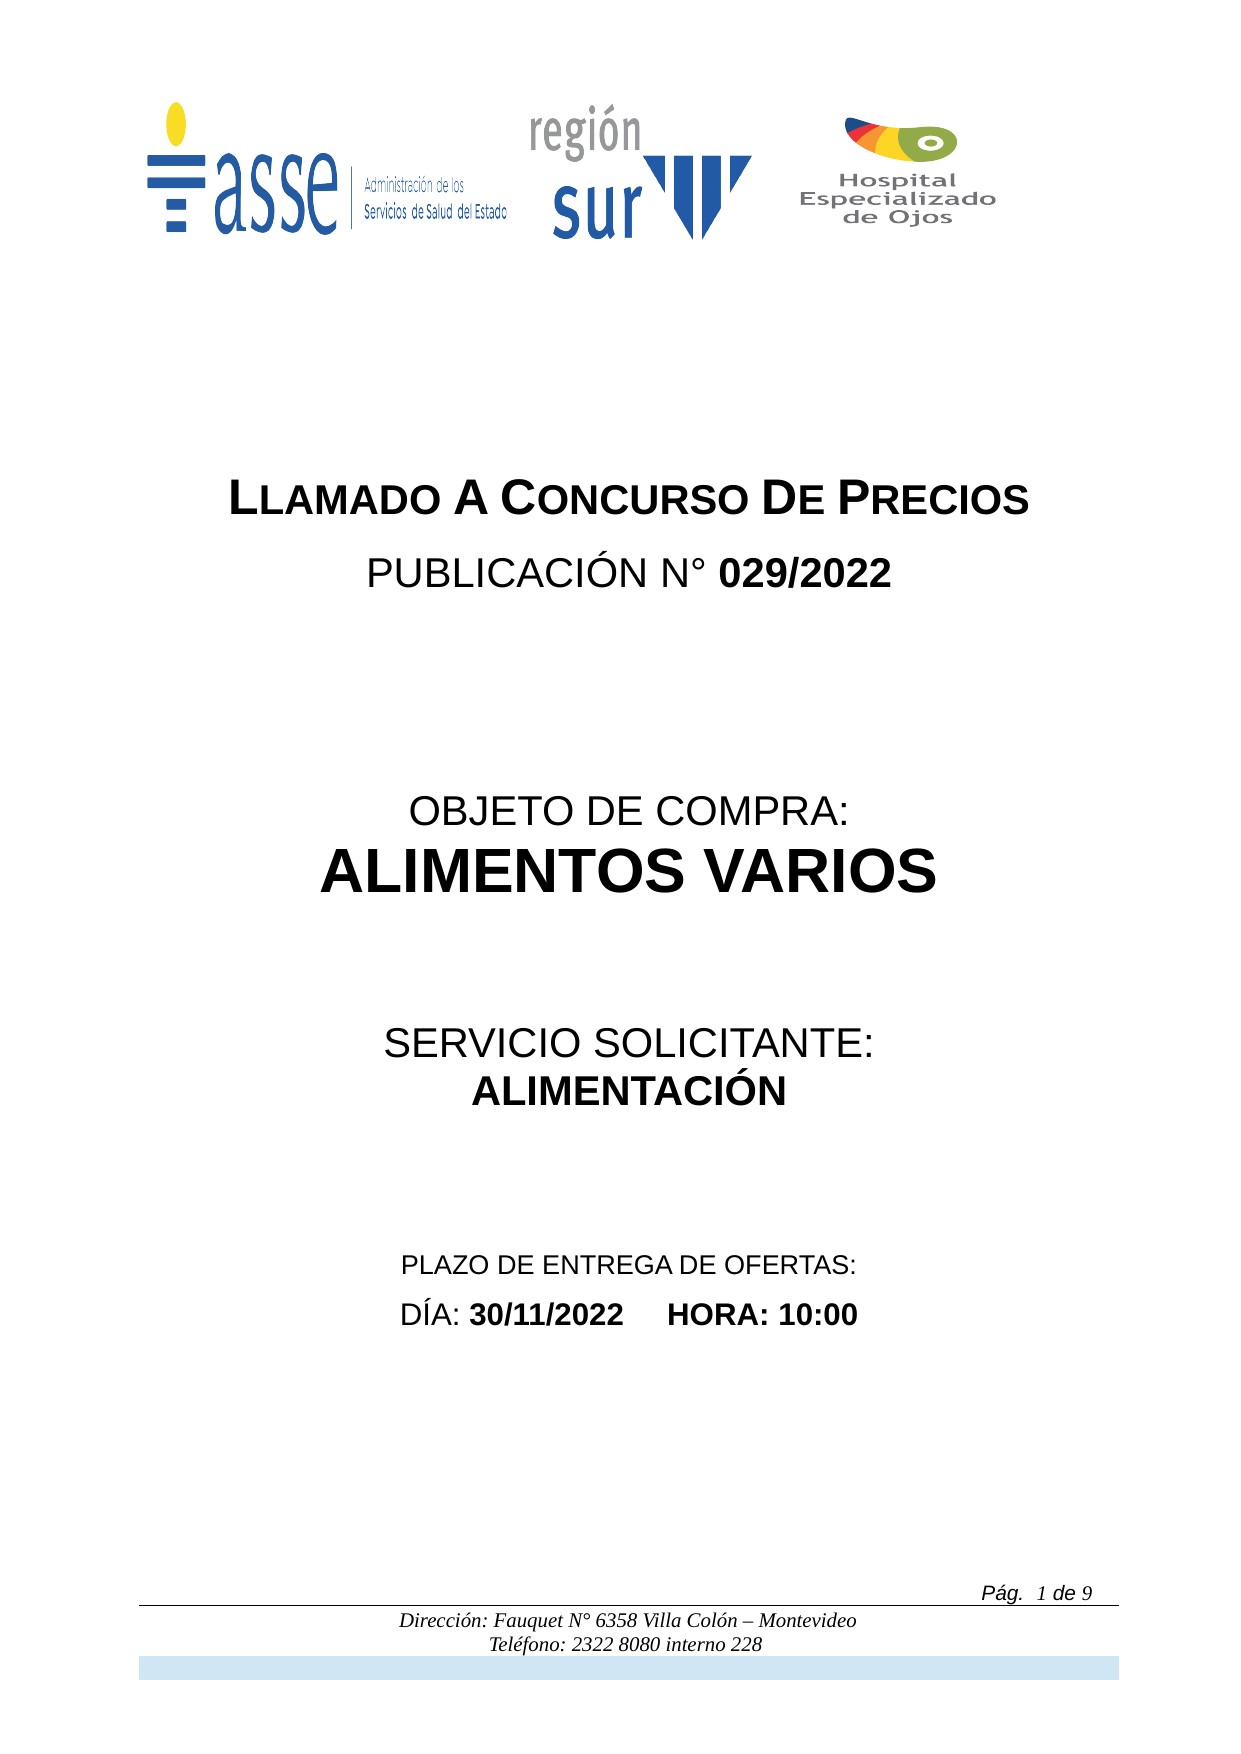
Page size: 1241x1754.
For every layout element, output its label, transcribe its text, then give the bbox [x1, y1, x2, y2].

picture [147, 102, 507, 235]
picture [781, 105, 1018, 240]
text LLAMADO A CONCURSO DE PRECIOS [139, 467, 1119, 525]
text ALIMENTOS VARIOS [139, 834, 1119, 906]
text OBJETO DE COMPRA: [139, 786, 1119, 834]
picture [530, 103, 752, 240]
text SERVICIO SOLICITANTE: [139, 1019, 1119, 1067]
text PUBLICACIÓN N° 029/2022 [139, 549, 1119, 597]
text ALIMENTACIÓN [139, 1067, 1119, 1114]
text DÍA: 30/11/2022 HORA: 10:00 [139, 1296, 1119, 1332]
text PLAZO DE ENTREGA DE OFERTAS: [139, 1249, 1119, 1280]
